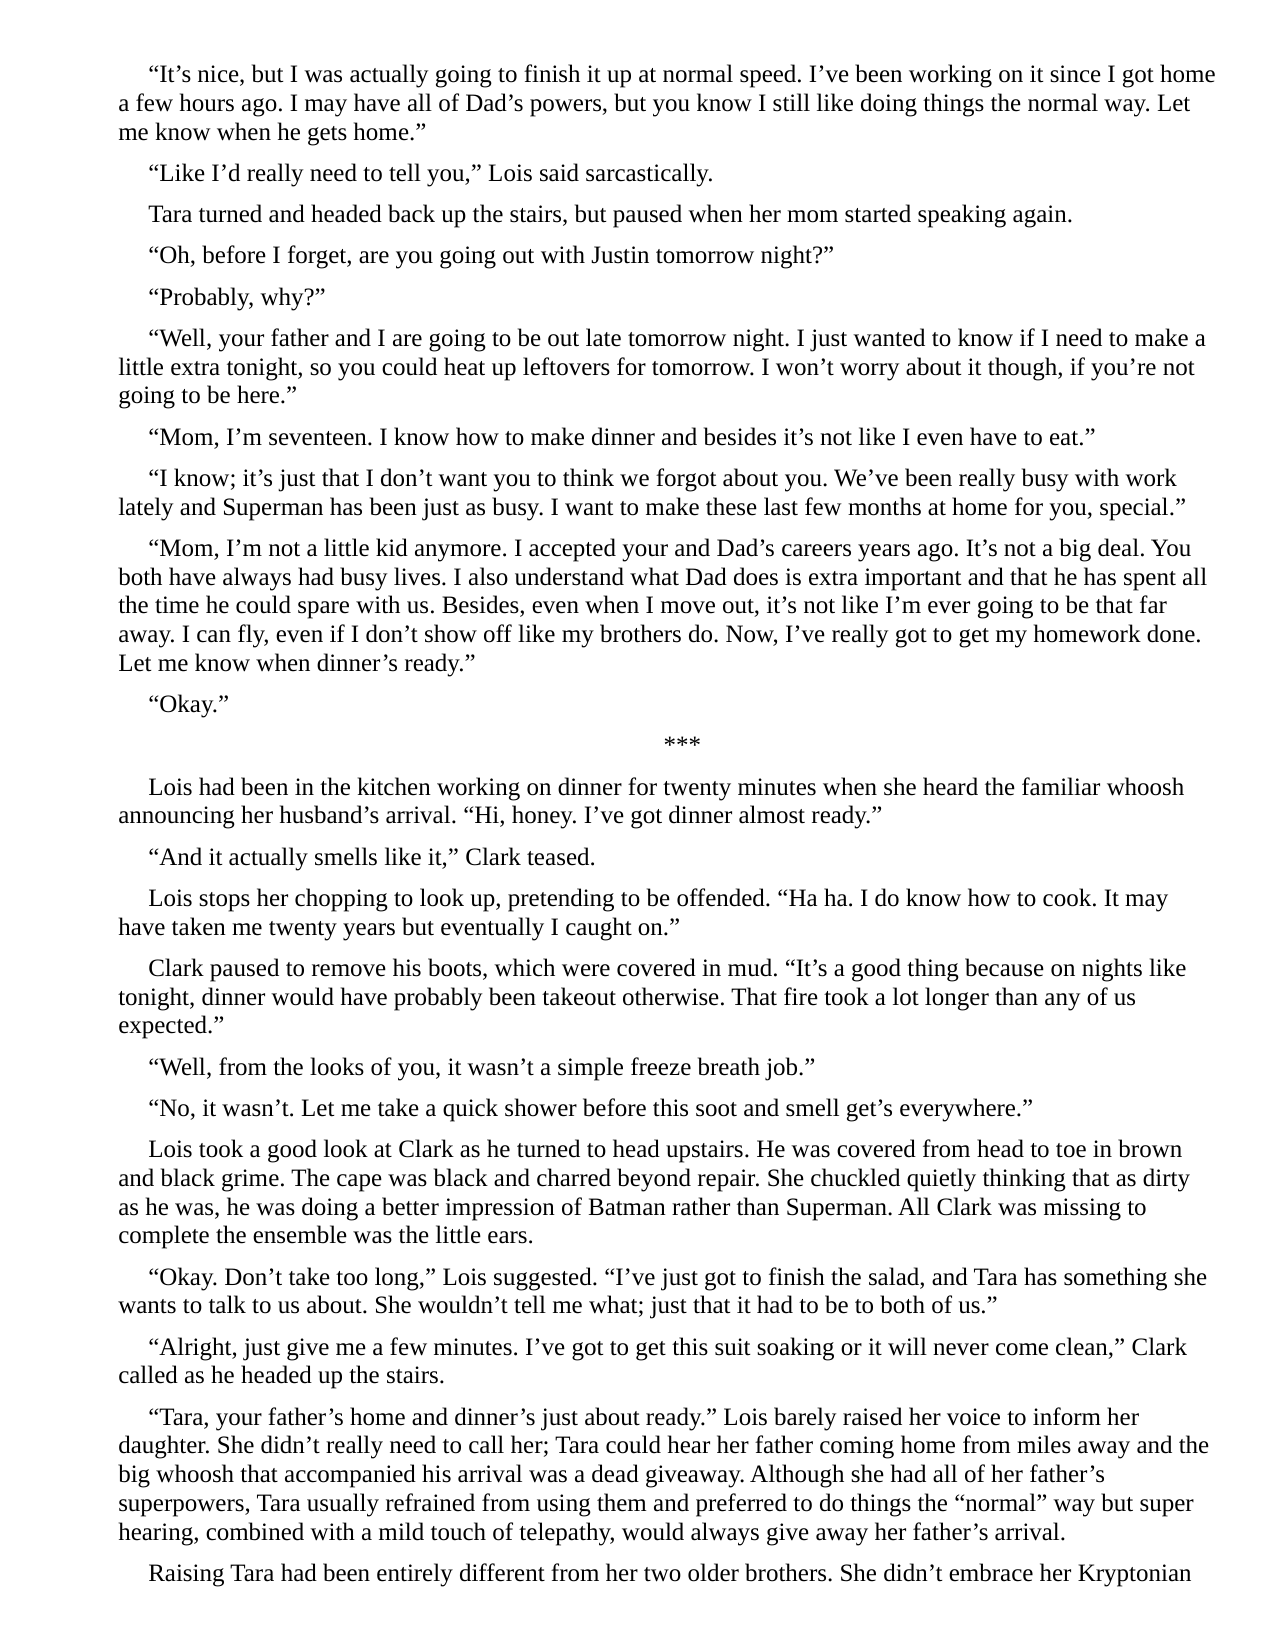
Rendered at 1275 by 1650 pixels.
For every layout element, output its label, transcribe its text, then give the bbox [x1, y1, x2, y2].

text “And it actually smells like it,” Clark teased. [118, 842, 1216, 870]
text “Well, from the looks of you, it wasn’t a simple freeze breath job.” [118, 1052, 1216, 1080]
text “It’s nice, but I was actually going to finish it up at normal speed. I’ve been working on it since I got home a few hours ago. I may have all of Dad’s powers, but you know I still like doing things the normal way. Let me know when he gets home.” [118, 59, 1216, 145]
text “Like I’d really need to tell you,” Lois said sarcastically. [118, 158, 1216, 187]
text Raising Tara had been entirely different from her two older brothers. She didn’t embrace her Kryptonian [118, 1558, 1216, 1587]
text “Oh, before I forget, are you going out with Justin tomorrow night?” [118, 240, 1216, 269]
text “Alright, just give me a few minutes. I’ve got to get this suit soaking or it will never come clean,” Clark called as he headed up the stairs. [118, 1332, 1216, 1389]
text “Mom, I’m seventeen. I know how to make dinner and besides it’s not like I even have to eat.” [118, 422, 1216, 450]
text “Okay. Don’t take too long,” Lois suggested. “I’ve just got to finish the salad, and Tara has something she wants to talk to us about. She wouldn’t tell me what; just that it had to be to both of us.” [118, 1262, 1216, 1319]
text “Tara, your father’s home and dinner’s just about ready.” Lois barely raised her voice to inform her daughter. She didn’t really need to call her; Tara could hear her father coming home from miles away and the big whoosh that accompanied his arrival was a dead giveaway. Although she had all of her father’s superpowers, Tara usually refrained from using them and preferred to do things the “normal” way but super hearing, combined with a mild touch of telepathy, would always give away her father’s arrival. [118, 1402, 1216, 1545]
text Lois took a good look at Clark as he turned to head upstairs. He was covered from head to toe in brown and black grime. The cape was black and charred beyond repair. She chuckled quietly thinking that as dirty as he was, he was doing a better impression of Batman rather than Superman. All Clark was missing to complete the ensemble was the little ears. [118, 1134, 1216, 1249]
text “Well, your father and I are going to be out late tomorrow night. I just wanted to know if I need to make a little extra tonight, so you could heat up leftovers for tomorrow. I won’t worry about it though, if you’re not going to be here.” [118, 323, 1216, 409]
text Lois had been in the kitchen working on dinner for twenty minutes when she heard the familiar whoosh announcing her husband’s arrival. “Hi, honey. I’ve got dinner almost ready.” [118, 772, 1216, 829]
text Tara turned and headed back up the stairs, but paused when her mom started speaking again. [118, 199, 1216, 228]
text “I know; it’s just that I don’t want you to think we forgot about you. We’ve been really busy with work lately and Superman has been just as busy. I want to make these last few months at home for you, special.” [118, 463, 1216, 520]
text “Okay.” [118, 689, 1216, 718]
text “Probably, why?” [118, 282, 1216, 310]
text Clark paused to remove his boots, which were covered in mud. “It’s a good thing because on nights like tonight, dinner would have probably been takeout otherwise. That fire took a lot longer than any of us expected.” [118, 953, 1216, 1039]
text Lois stops her chopping to look up, pretending to be offended. “Ha ha. I do know how to cook. It may have taken me twenty years but eventually I caught on.” [118, 883, 1216, 940]
text “Mom, I’m not a little kid anymore. I accepted your and Dad’s careers years ago. It’s not a big deal. You both have always had busy lives. I also understand what Dad does is extra important and that he has spent all the time he could spare with us. Besides, even when I move out, it’s not like I’m ever going to be that far away. I can fly, even if I don’t show off like my brothers do. Now, I’ve really got to get my homework done. Let me know when dinner’s ready.” [118, 533, 1216, 677]
text “No, it wasn’t. Let me take a quick shower before this soot and smell get’s everywhere.” [118, 1093, 1216, 1122]
text *** [118, 730, 1216, 759]
